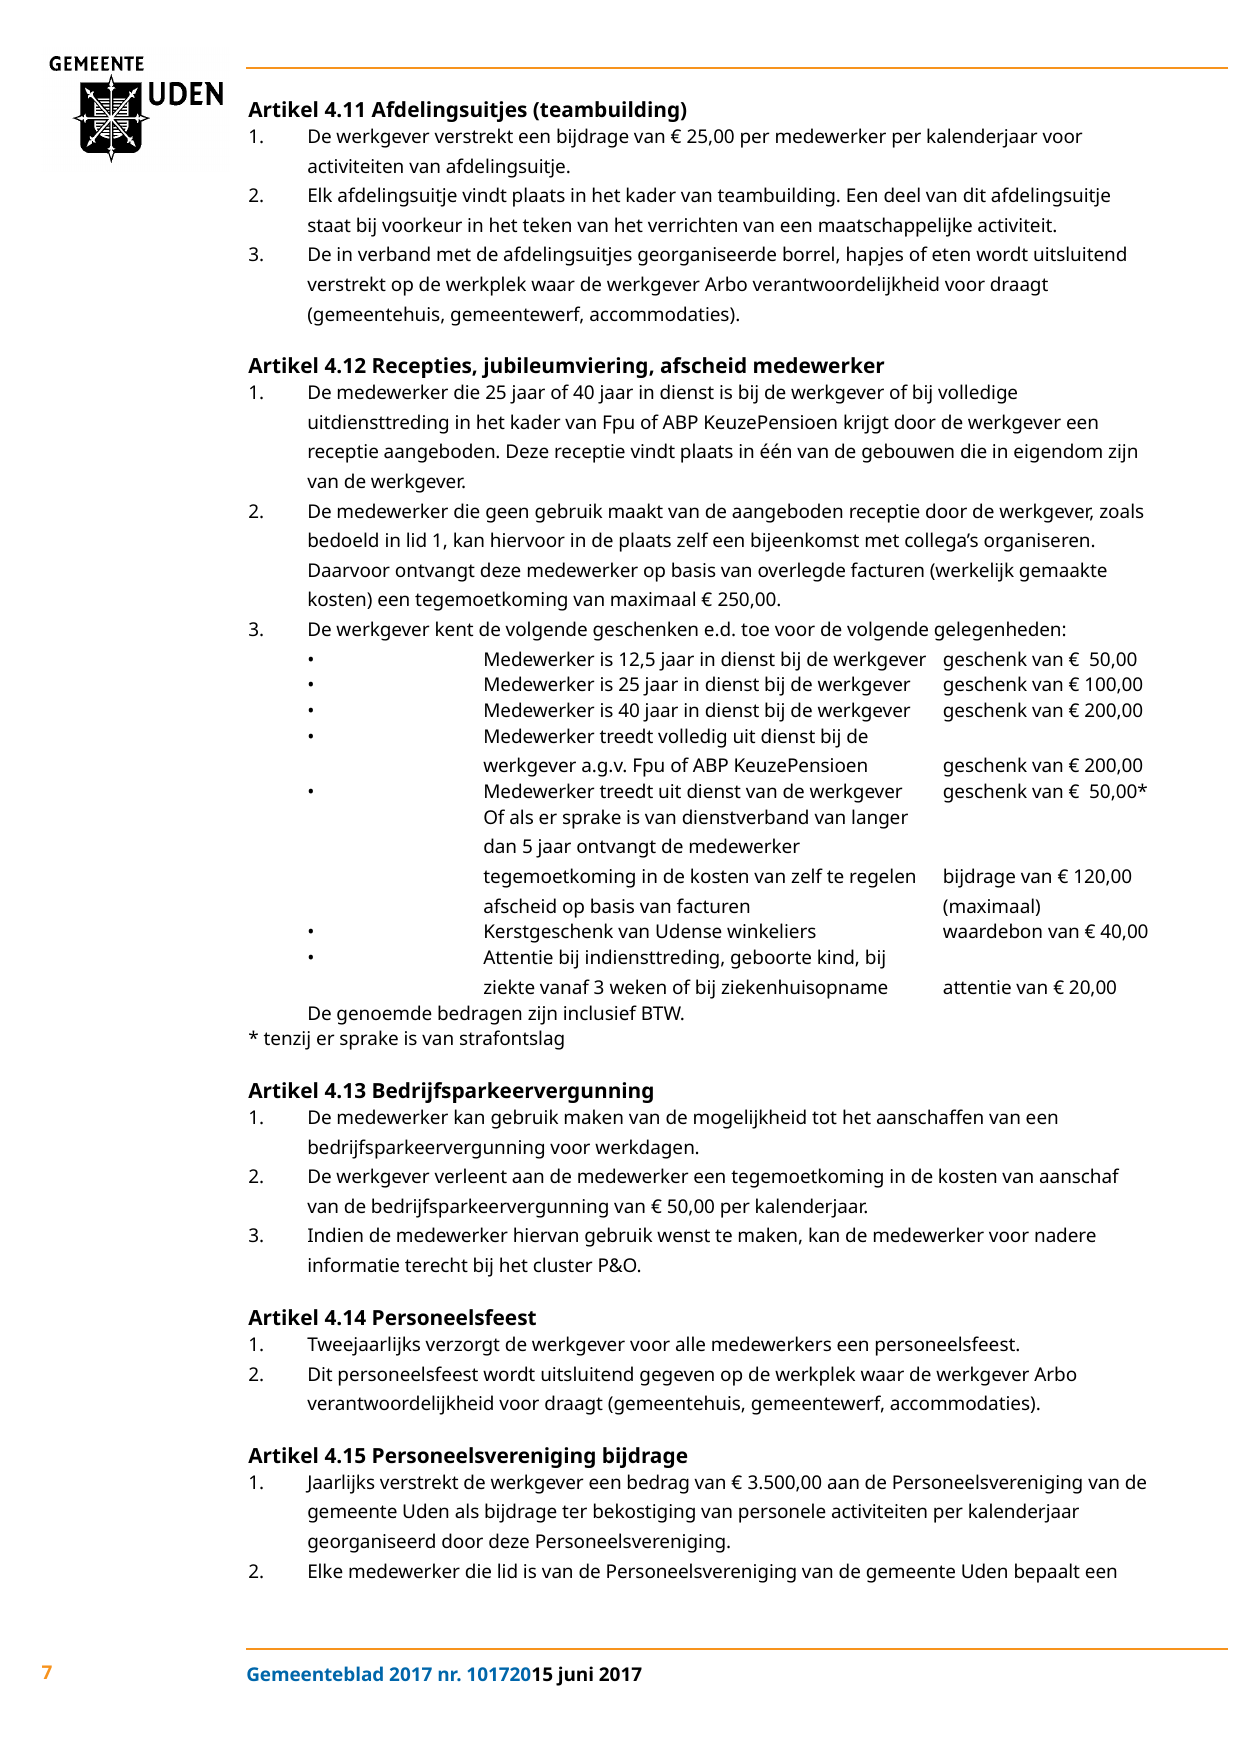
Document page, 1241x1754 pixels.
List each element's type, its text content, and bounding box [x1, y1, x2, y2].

text Artikel 4.12 Recepties, jubileumviering, afscheid medewerker [248, 351, 1152, 379]
list De in verband met de afdelingsuitjes georganiseerde borrel, hapjes of eten wordt uitsluitend verstrekt op de werkplek waar de werkgever Arbo verantwoordelijkheid voor draagt (gemeentehuis, gemeentewerf, accommodaties). [248, 242, 1152, 326]
list Tweejaarlijks verzorgt de werkgever voor alle medewerkers een personeelsfeest. [248, 1331, 1152, 1357]
table_cell Medewerker treedt uit dienst van de werkgever [483, 779, 943, 804]
list Dit personeelsfeest wordt uitsluitend gegeven op de werkplek waar de werkgever Arbo verantwoordelijkheid voor draagt (gemeentehuis, gemeentewerf, accommodaties). [248, 1361, 1152, 1416]
table_cell bijdrage van € 120,00 (maximaal) [943, 804, 1211, 919]
table_cell geschenk van € 200,00 [943, 723, 1211, 778]
table_cell geschenk van € 50,00* [943, 779, 1211, 804]
table_cell geschenk van € 100,00 [943, 672, 1211, 697]
list De werkgever verleent aan de medewerker een tegemoetkoming in de kosten van aanschaf van de bedrijfsparkeervergunning van € 50,00 per kalenderjaar. [248, 1163, 1152, 1219]
table_cell • [307, 779, 483, 804]
list De werkgever kent de volgende geschenken e.d. toe voor de volgende gelegenheden: [248, 616, 1152, 642]
list Indien de medewerker hiervan gebruik wenst te maken, kan de medewerker voor nadere informatie terecht bij het cluster P&O. [248, 1223, 1152, 1278]
table_cell • [307, 672, 483, 697]
table_header • [307, 646, 483, 672]
table_cell [307, 804, 483, 919]
table_cell attentie van € 20,00 [943, 944, 1211, 1000]
table_cell Medewerker is 40 jaar in dienst bij de werkgever [483, 698, 943, 723]
table_header geschenk van € 50,00 [943, 646, 1211, 672]
table_cell De genoemde bedragen zijn inclusief BTW. [307, 1000, 1211, 1025]
table_cell • [307, 698, 483, 723]
picture [41, 47, 231, 172]
table_cell • [307, 944, 483, 1000]
list De medewerker die geen gebruik maakt van de aangeboden receptie door de werkgever, zoals bedoeld in lid 1, kan hiervoor in de plaats zelf een bijeenkomst met collega’s organiseren. Daarvoor ontvangt deze medewerker op basis van overlegde facturen (werkelijk gemaakte kosten) een tegemoetkoming van maximaal € 250,00. [248, 498, 1152, 612]
list De werkgever verstrekt een bijdrage van € 25,00 per medewerker per kalenderjaar voor activiteiten van afdelingsuitje. [248, 123, 1152, 178]
table_header Medewerker is 12,5 jaar in dienst bij de werkgever [483, 646, 943, 672]
table_cell Kerstgeschenk van Udense winkeliers [483, 919, 943, 944]
list Elke medewerker die lid is van de Personeelsvereniging van de gemeente Uden bepaalt een [248, 1558, 1152, 1584]
text Artikel 4.15 Personeelsvereniging bijdrage [248, 1441, 1152, 1469]
table_cell Of als er sprake is van dienstverband van langer dan 5 jaar ontvangt de medewerker tegemoetkoming in de kosten van zelf te regelen afscheid op basis van facturen [483, 804, 943, 919]
list De medewerker die 25 jaar of 40 jaar in dienst is bij de werkgever of bij volledige uitdiensttreding in het kader van Fpu of ABP KeuzePensioen krijgt door de werkgever een receptie aangeboden. Deze receptie vindt plaats in één van de gebouwen die in eigendom zijn van de werkgever. [248, 379, 1152, 494]
text Artikel 4.11 Afdelingsuitjes (teambuilding) [248, 95, 1152, 123]
text * tenzij er sprake is van strafontslag [248, 1026, 1152, 1051]
table_cell Medewerker treedt volledig uit dienst bij de werkgever a.g.v. Fpu of ABP KeuzePensioen [483, 723, 943, 778]
table_cell Attentie bij indiensttreding, geboorte kind, bij ziekte vanaf 3 weken of bij ziekenhuisopname [483, 944, 943, 1000]
table_cell • [307, 723, 483, 778]
table_cell geschenk van € 200,00 [943, 698, 1211, 723]
table_cell Medewerker is 25 jaar in dienst bij de werkgever [483, 672, 943, 697]
table_cell waardebon van € 40,00 [943, 919, 1211, 944]
list De medewerker kan gebruik maken van de mogelijkheid tot het aanschaffen van een bedrijfsparkeervergunning voor werkdagen. [248, 1104, 1152, 1160]
text Artikel 4.14 Personeelsfeest [248, 1303, 1152, 1331]
text Artikel 4.13 Bedrijfsparkeervergunning [248, 1076, 1152, 1104]
list Jaarlijks verstrekt de werkgever een bedrag van € 3.500,00 aan de Personeelsvereniging van de gemeente Uden als bijdrage ter bekostiging van personele activiteiten per kalenderjaar georganiseerd door deze Personeelsvereniging. [248, 1469, 1152, 1554]
table_cell • [307, 919, 483, 944]
list Elk afdelingsuitje vindt plaats in het kader van teambuilding. Een deel van dit afdelingsuitje staat bij voorkeur in het teken van het verrichten van een maatschappelijke activiteit. [248, 182, 1152, 238]
